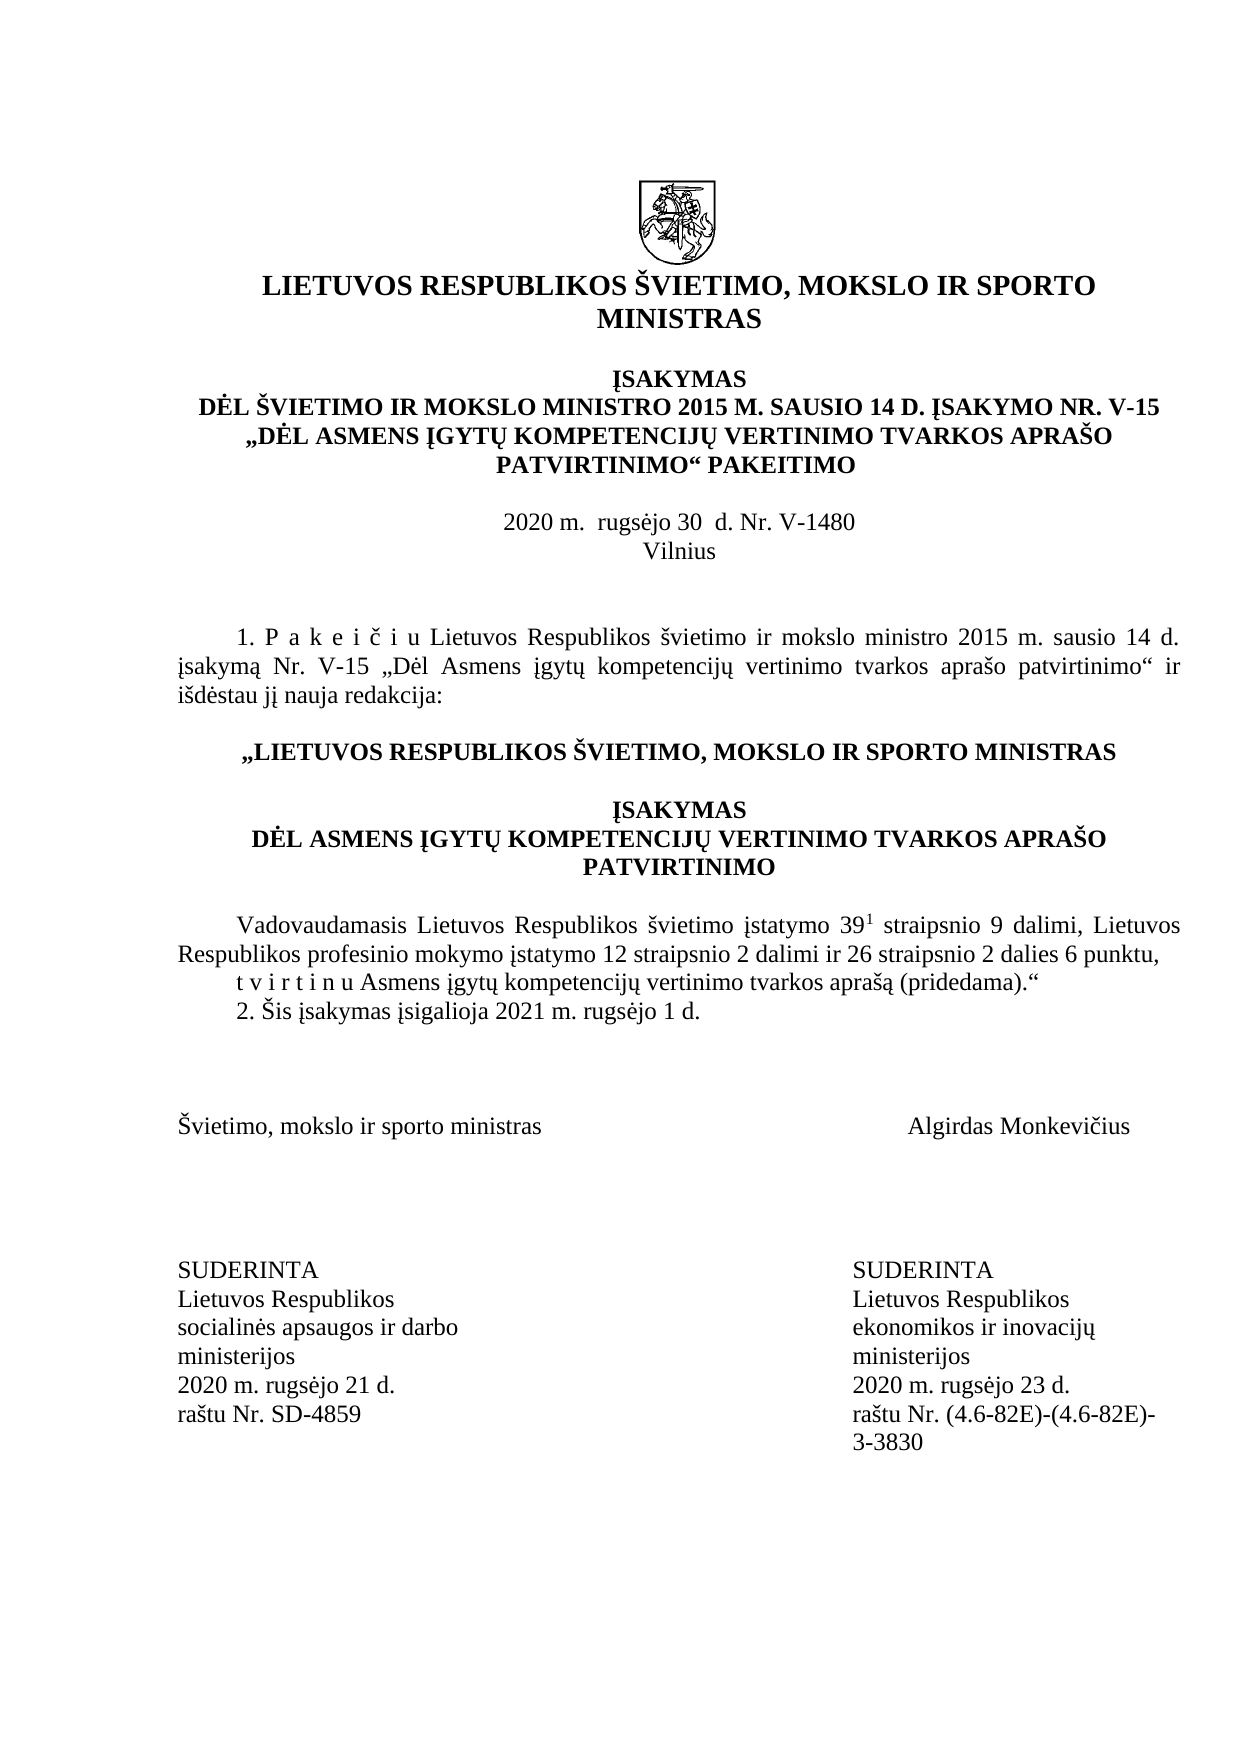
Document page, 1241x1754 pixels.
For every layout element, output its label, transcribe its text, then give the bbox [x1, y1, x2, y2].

text SUDERINTA SUDERINTA [177, 1255, 1181, 1284]
text Vilnius [177, 536, 1181, 565]
text 2020 m. rugsėjo 21 d. 2020 m. rugsėjo 23 d. [177, 1370, 1181, 1399]
text t v i r t i n u Asmens įgytų kompetencijų vertinimo tvarkos aprašą (pridedama).“ [177, 967, 1181, 996]
text DĖL ASMENS ĮGYTŲ KOMPETENCIJŲ VERTINIMO TVARKOS APRAŠO PATVIRTINIMO [177, 824, 1181, 881]
text 2020 m. rugsėjo 30 d. Nr. V-1480 [177, 507, 1181, 536]
text Vadovaudamasis Lietuvos Respublikos švietimo įstatymo 391 straipsnio 9 dalimi, Lietuvos Respublikos profesinio mokymo įstatymo 12 straipsnio 2 dalimi ir 26 straipsnio 2 dalies 6 punktu, [177, 910, 1181, 967]
text LIETUVOS RESPUBLIKOS ŠVIETIMO, MOKSLO IR SPORTO MINISTRAS [177, 268, 1181, 335]
text ĮSAKYMAS [177, 795, 1181, 824]
text Švietimo, mokslo ir sporto ministras Algirdas Monkevičius [177, 1111, 1181, 1140]
text raštu Nr. SD-4859 raštu Nr. (4.6-82E)-(4.6-82E)- [177, 1399, 1181, 1427]
text „LIETUVOS RESPUBLIKOS ŠVIETIMO, MOKSLO IR SPORTO MINISTRAS [177, 737, 1181, 766]
text Lietuvos Respublikos Lietuvos Respublikos [177, 1284, 1181, 1312]
text 2. Šis įsakymas įsigalioja 2021 m. rugsėjo 1 d. [177, 996, 1181, 1025]
text socialinės apsaugos ir darbo ekonomikos ir inovacijų [177, 1312, 1181, 1341]
text 1. P a k e i č i u Lietuvos Respublikos švietimo ir mokslo ministro 2015 m. sausio 14 d. įsakymą Nr. V-15 „Dėl Asmens įgytų kompetencijų vertinimo tvarkos aprašo patvirtinimo“ ir išdėstau jį nauja redakcija: [177, 622, 1181, 709]
text 3-3830 [717, 1427, 1181, 1456]
text ministerijos ministerijos [177, 1341, 1181, 1370]
text ĮSAKYMAS [177, 364, 1181, 392]
text DĖL ŠVIETIMO IR MOKSLO MINISTRO 2015 M. SAUSIO 14 D. ĮSAKYMO NR. V-15 „DĖL ASMENS ĮGYTŲ KOMPETENCIJŲ VERTINIMO TVARKOS APRAŠO PATVIRTINIMO“ PAKEITIMO [177, 392, 1181, 479]
